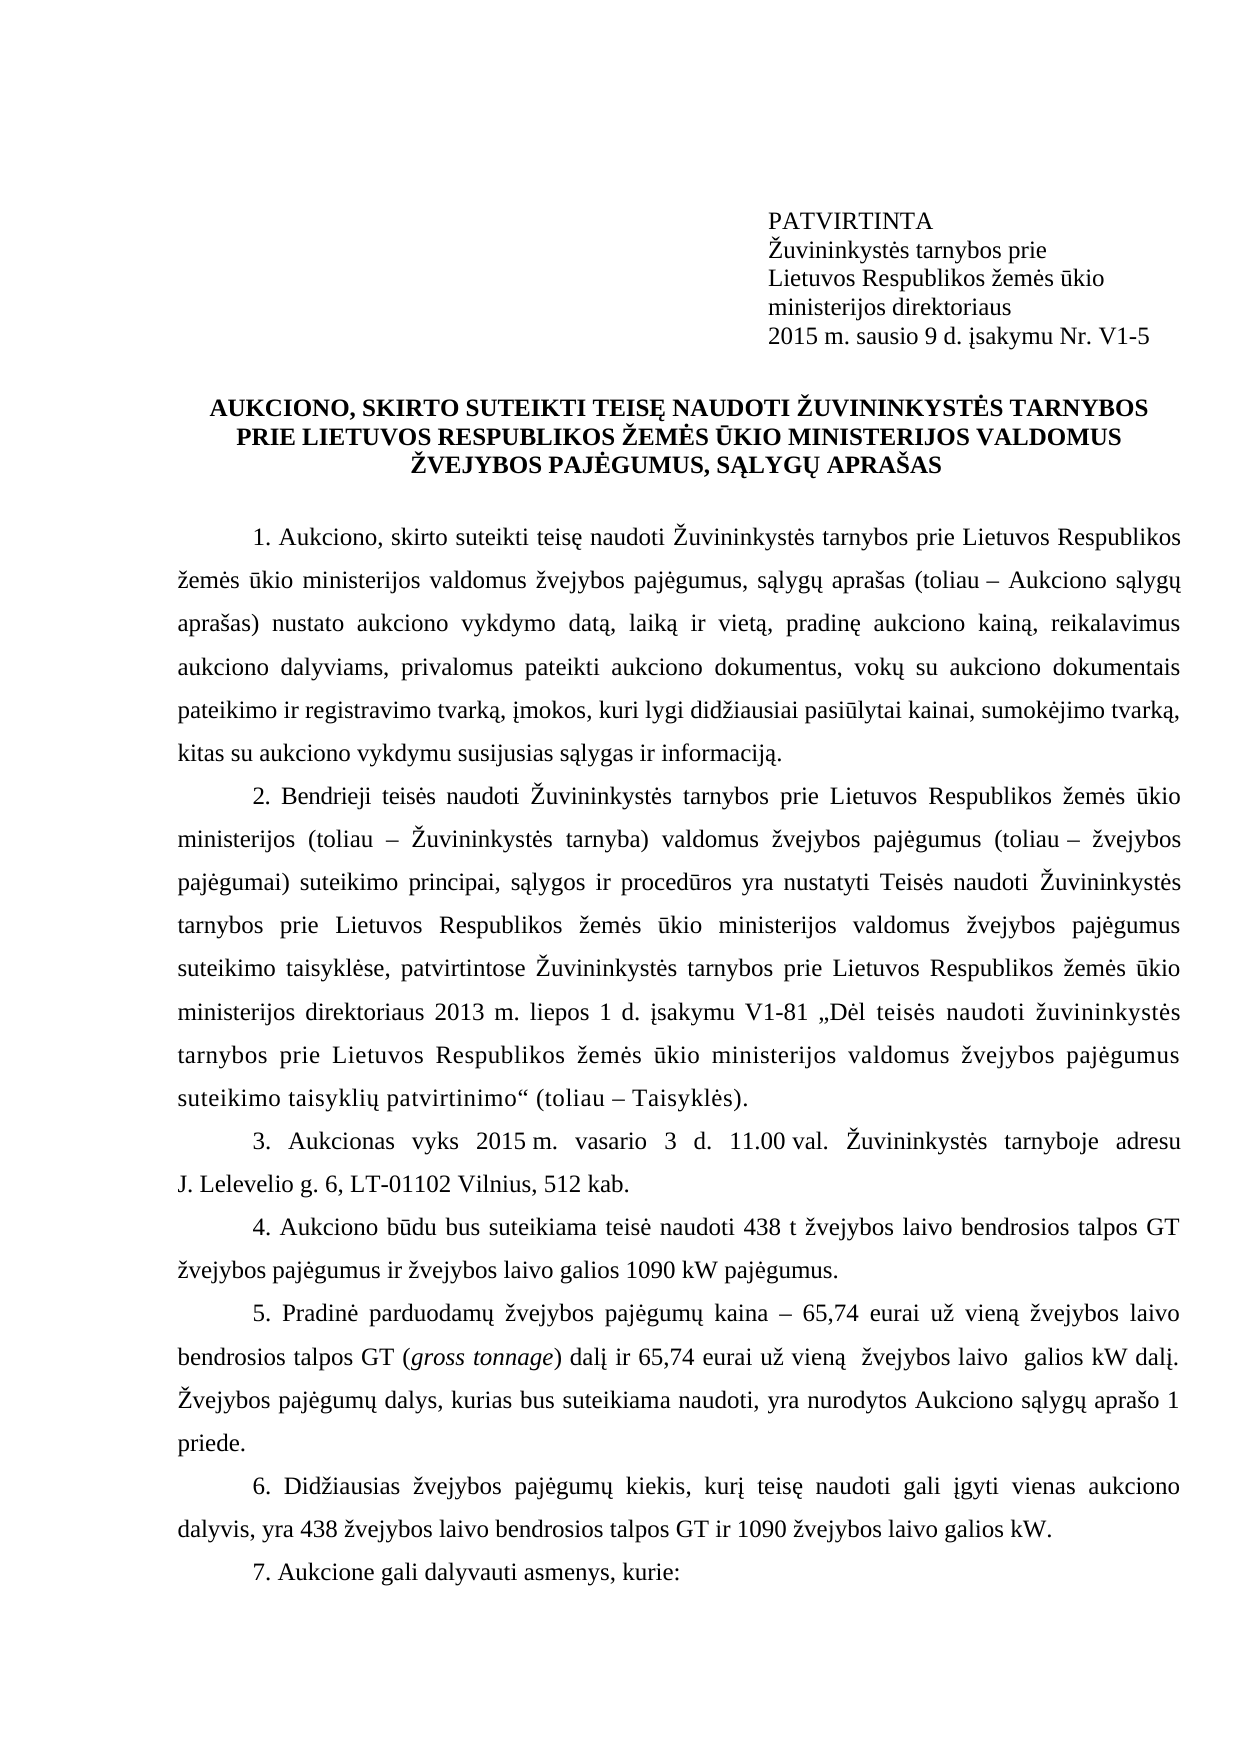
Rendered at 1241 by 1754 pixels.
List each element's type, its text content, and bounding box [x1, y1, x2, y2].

text 5. Pradinė parduodamų žvejybos pajėgumų kaina – 65,74 eurai už vieną žvejybos laivo bendrosios talpos GT (gross tonnage) dalį ir 65,74 eurai už vieną žvejybos laivo galios kW dalį. Žvejybos pajėgumų dalys, kurias bus suteikiama naudoti, yra nurodytos Aukciono sąlygų aprašo 1 priede. [177, 1298, 1181, 1457]
text Lietuvos Respublikos žemės ūkio ministerijos direktoriaus [768, 263, 1181, 321]
text 2. Bendrieji teisės naudoti Žuvininkystės tarnybos prie Lietuvos Respublikos žemės ūkio ministerijos (toliau – Žuvininkystės tarnyba) valdomus žvejybos pajėgumus (toliau – žvejybos pajėgumai) suteikimo principai, sąlygos ir procedūros yra nustatyti Teisės naudoti Žuvininkystės tarnybos prie Lietuvos Respublikos žemės ūkio ministerijos valdomus žvejybos pajėgumus suteikimo taisyklėse, patvirtintose Žuvininkystės tarnybos prie Lietuvos Respublikos žemės ūkio ministerijos direktoriaus 2013 m. liepos 1 d. įsakymu V1-81 „Dėl teisės naudoti žuvininkystės tarnybos prie Lietuvos Respublikos žemės ūkio ministerijos valdomus žvejybos pajėgumus suteikimo taisyklių patvirtinimo“ (toliau – Taisyklės). [177, 781, 1181, 1112]
text 6. Didžiausias žvejybos pajėgumų kiekis, kurį teisę naudoti gali įgyti vienas aukciono dalyvis, yra 438 žvejybos laivo bendrosios talpos GT ir 1090 žvejybos laivo galios kW. [177, 1471, 1181, 1543]
text 1. Aukciono, skirto suteikti teisę naudoti Žuvininkystės tarnybos prie Lietuvos Respublikos žemės ūkio ministerijos valdomus žvejybos pajėgumus, sąlygų aprašas (toliau – Aukciono sąlygų aprašas) nustato aukciono vykdymo datą, laiką ir vietą, pradinę aukciono kainą, reikalavimus aukciono dalyviams, privalomus pateikti aukciono dokumentus, vokų su aukciono dokumentais pateikimo ir registravimo tvarką, įmokos, kuri lygi didžiausiai pasiūlytai kainai, sumokėjimo tvarką, kitas su aukciono vykdymu susijusias sąlygas ir informaciją. [177, 522, 1181, 767]
text AUKCIONO, SKIRTO SUTEIKTI TEISĘ NAUDOTI ŽUVININKYSTĖS TARNYBOS PRIE LIETUVOS RESPUBLIKOS ŽEMĖS ŪKIO MINISTERIJOS VALDOMUS ŽVEJYBOS PAJĖGUMUS, SĄLYGŲ APRAŠAS [177, 393, 1181, 479]
text Žuvininkystės tarnybos prie [768, 235, 1181, 263]
text PATVIRTINTA [768, 206, 1181, 235]
text 7. Aukcione gali dalyvauti asmenys, kurie: [177, 1557, 1181, 1586]
text 3. Aukcionas vyks 2015 m. vasario 3 d. 11.00 val. Žuvininkystės tarnyboje adresu J. Lelevelio g. 6, LT-01102 Vilnius, 512 kab. [177, 1126, 1181, 1198]
text 2015 m. sausio 9 d. įsakymu Nr. V1-5 [768, 321, 1181, 350]
text 4. Aukciono būdu bus suteikiama teisė naudoti 438 t žvejybos laivo bendrosios talpos GT žvejybos pajėgumus ir žvejybos laivo galios 1090 kW pajėgumus. [177, 1212, 1181, 1284]
